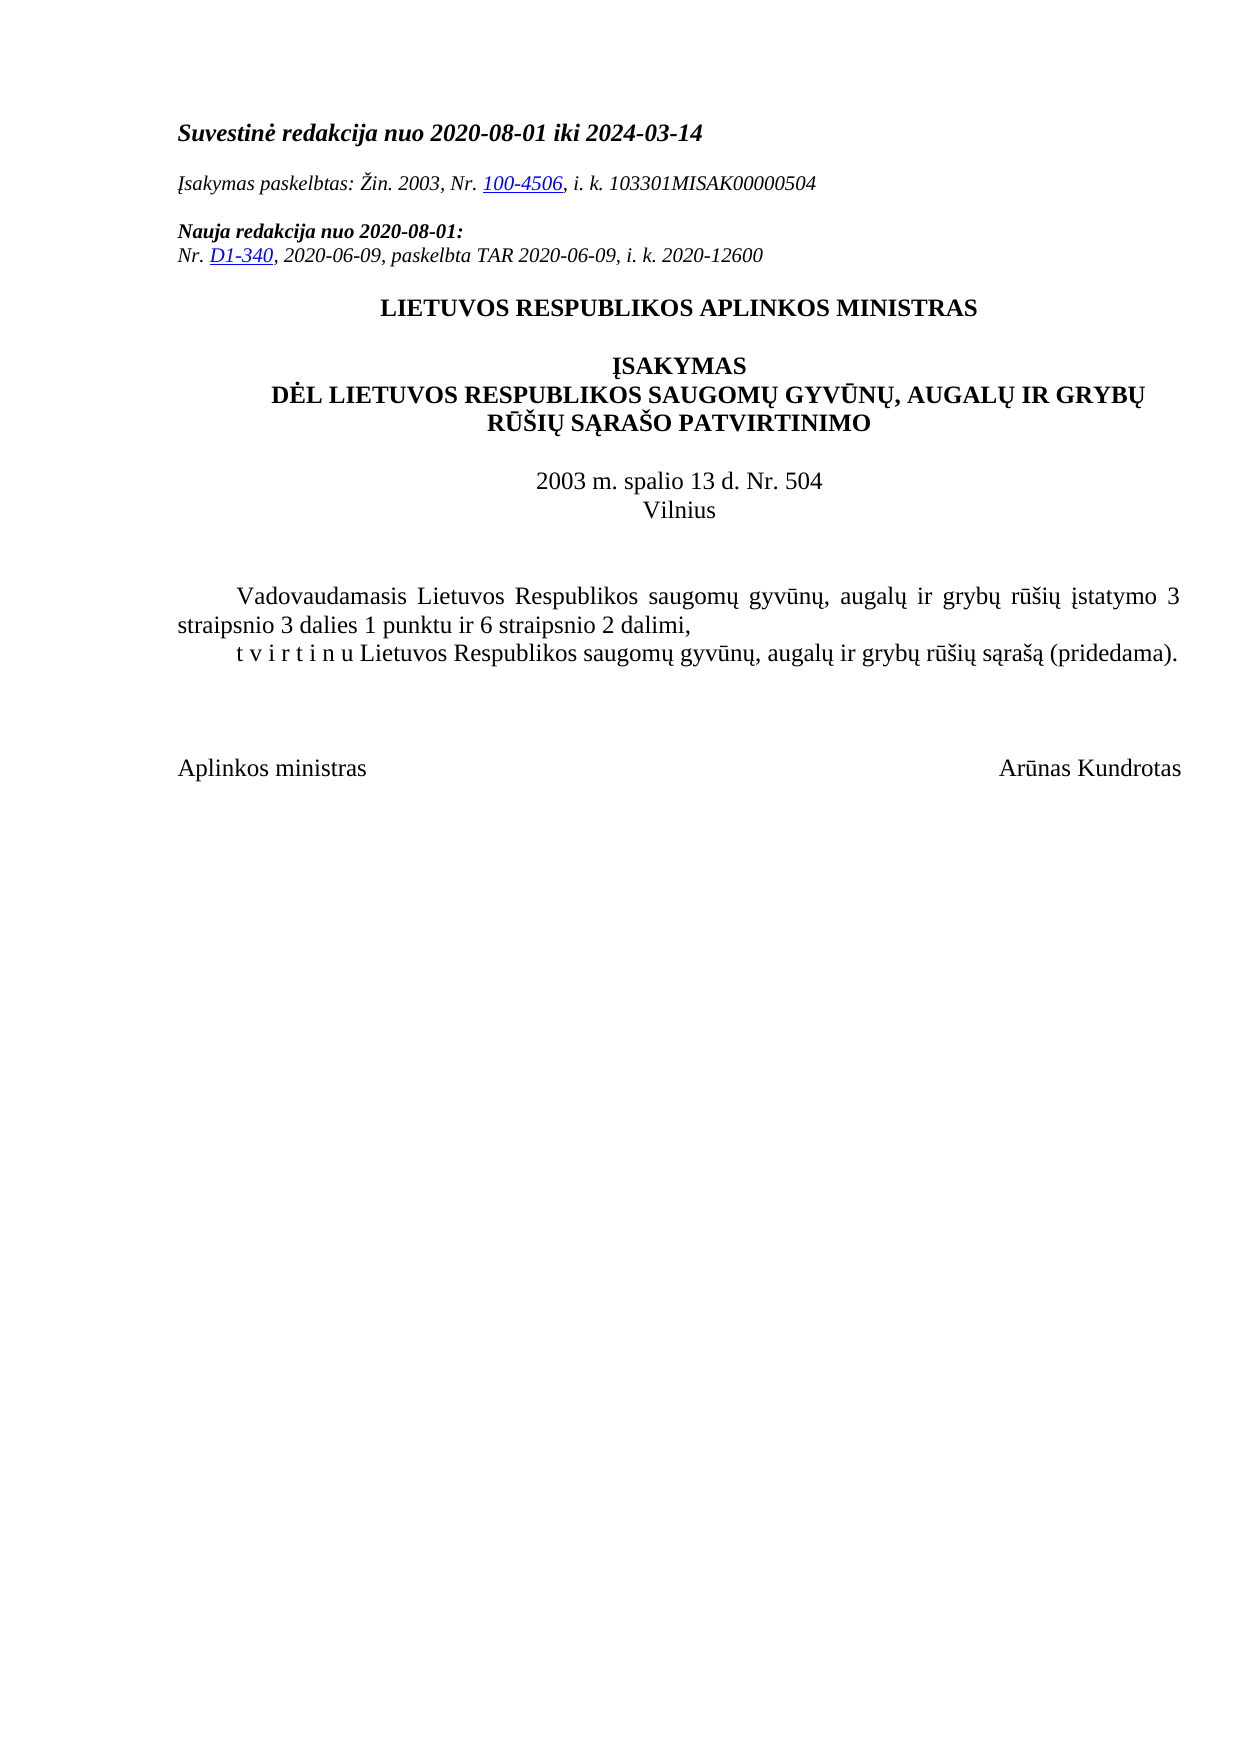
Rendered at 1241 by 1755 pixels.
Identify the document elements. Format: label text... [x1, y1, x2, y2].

text t v i r t i n u Lietuvos Respublikos saugomų gyvūnų, augalų ir grybų rūšių sąrašą (pridedama). [177, 638, 1181, 667]
text Aplinkos ministras Arūnas Kundrotas [177, 753, 1181, 782]
text 2003 m. spalio 13 d. Nr. 504 [177, 466, 1181, 495]
text Vadovaudamasis Lietuvos Respublikos saugomų gyvūnų, augalų ir grybų rūšių įstatymo 3 straipsnio 3 dalies 1 punktu ir 6 straipsnio 2 dalimi, [177, 581, 1181, 638]
text Nauja redakcija nuo 2020-08-01: [177, 219, 1181, 243]
text Įsakymas paskelbtas: Žin. 2003, Nr. 100-4506, i. k. 103301MISAK00000504 [177, 171, 1181, 195]
text Vilnius [177, 495, 1181, 523]
text Suvestinė redakcija nuo 2020-08-01 iki 2024-03-14 [177, 118, 1181, 147]
text Nr. D1-340, 2020-06-09, paskelbta TAR 2020-06-09, i. k. 2020-12600 [177, 243, 1181, 267]
text LIETUVOS RESPUBLIKOS APLINKOS MINISTRAS [177, 293, 1181, 322]
text DĖL LIETUVOS RESPUBLIKOS SAUGOMŲ GYVŪNŲ, AUGALŲ IR GRYBŲ RŪŠIŲ SĄRAŠO PATVIRTINIMO [177, 380, 1181, 437]
text ĮSAKYMAS [177, 351, 1181, 380]
